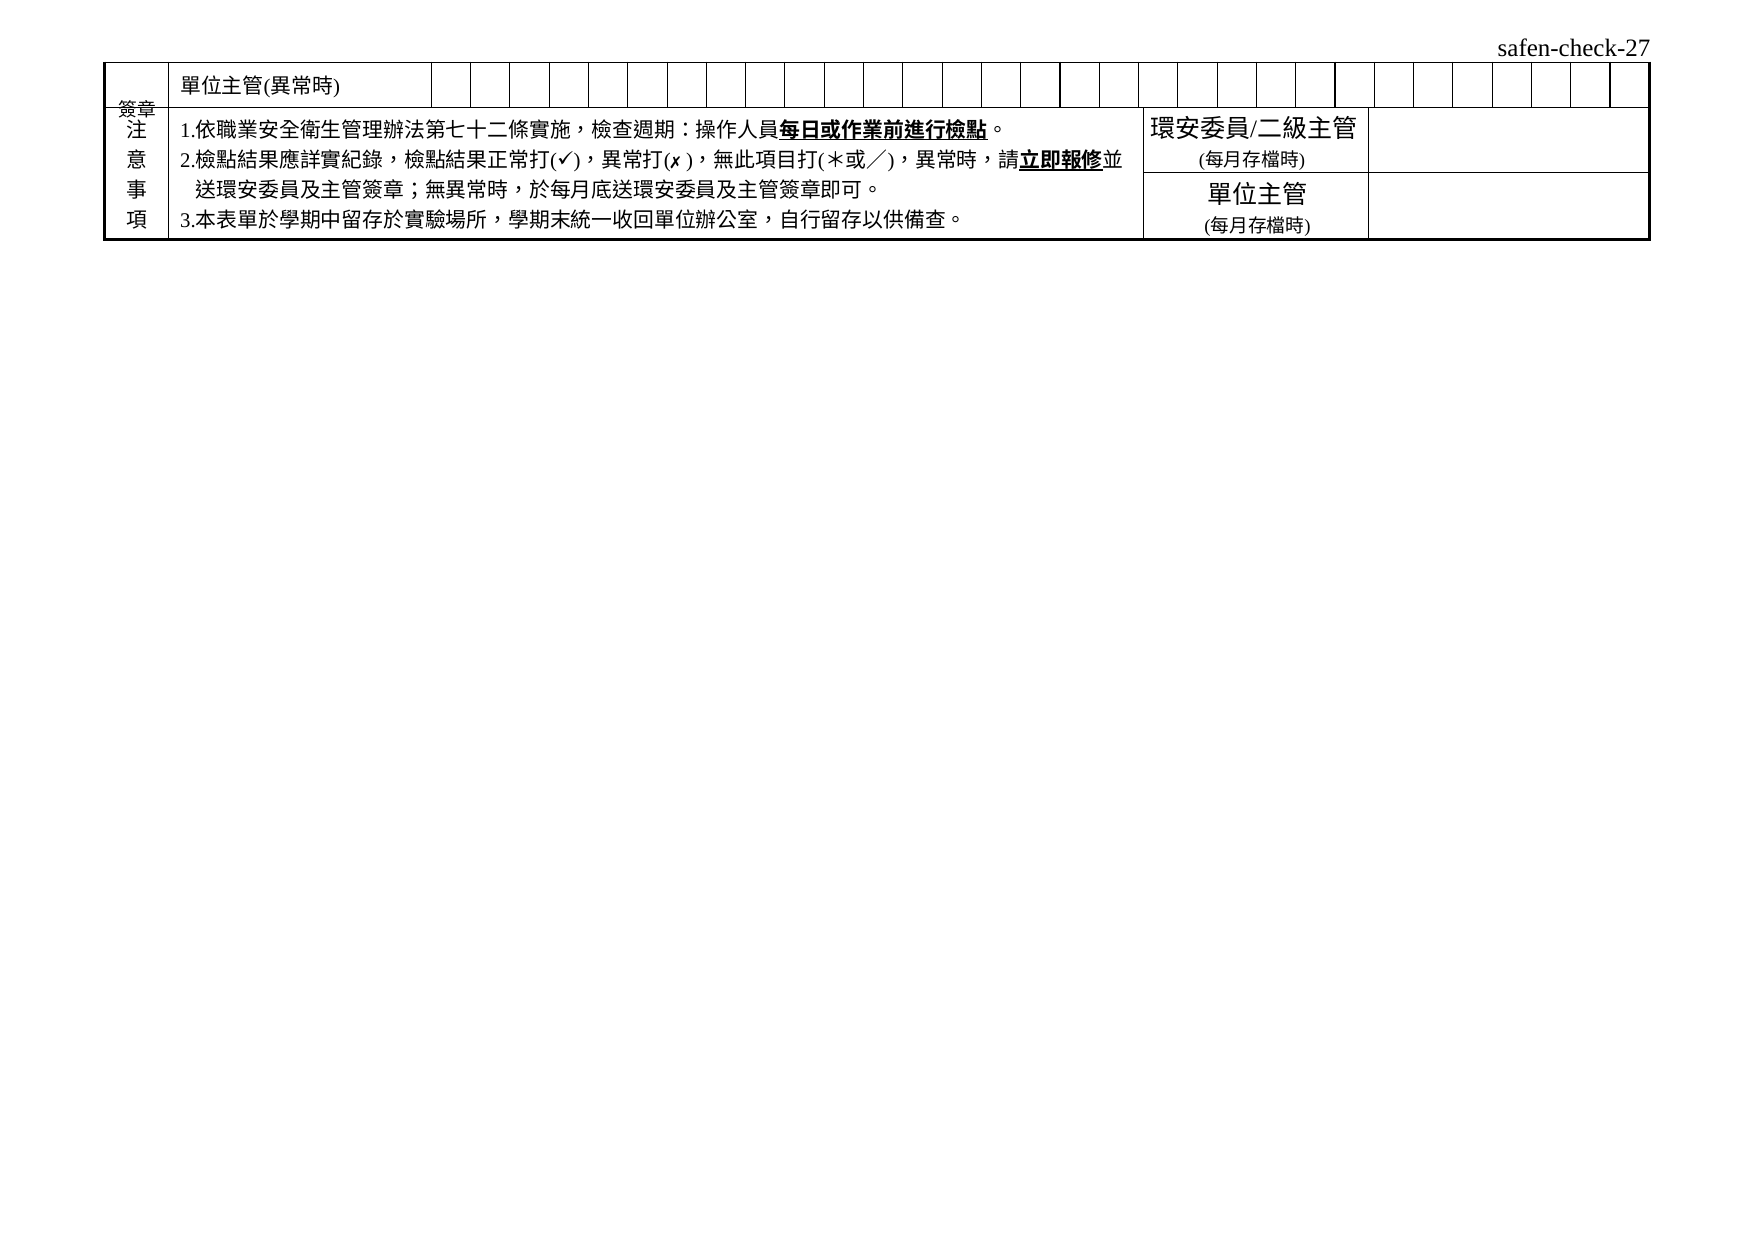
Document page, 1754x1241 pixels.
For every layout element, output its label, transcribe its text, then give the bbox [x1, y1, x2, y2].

table_cell [1100, 63, 1138, 107]
table_cell [1369, 173, 1648, 238]
table_cell [1218, 63, 1256, 107]
table_cell [903, 63, 942, 107]
table_cell [628, 63, 667, 107]
table_cell [1257, 63, 1295, 107]
table_cell [1021, 63, 1059, 107]
table_cell [1571, 63, 1609, 107]
table_cell [982, 63, 1020, 107]
table_cell [1414, 63, 1452, 107]
table_cell 環安委員/二級主管(每月存檔時) [1144, 108, 1368, 172]
table_cell [785, 63, 824, 107]
table_cell 注意事項 [106, 108, 168, 238]
table_cell [1611, 63, 1648, 107]
table_cell [510, 63, 549, 107]
table_cell [1375, 63, 1413, 107]
table_cell [589, 63, 627, 107]
table_cell [550, 63, 588, 107]
table_cell [471, 63, 509, 107]
table_cell [943, 63, 981, 107]
table_cell 1.依職業安全衛生管理辦法第七十二條實施，檢查週期：操作人員每日或作業前進行檢點。 2.檢點結果應詳實紀錄，檢點結果正常打()，異常打( )，無此項目打(＊或／)，異常時，請立即報修並送環安委員及主管簽章；無異常時，於每月底送環安委員及主管簽章即可。 3.本表單於學期中留存於實驗場所，學期末統一收回單位辦公室，自行留存以供備查。 [169, 108, 1143, 238]
table_cell 相關人員簽章 [106, 63, 168, 107]
table_cell [1061, 63, 1099, 107]
table_cell [864, 63, 902, 107]
table_cell [1178, 63, 1217, 107]
table_cell [1453, 63, 1492, 107]
table_cell [1296, 63, 1334, 107]
table_cell [707, 63, 745, 107]
table_cell 單位主管 (每月存檔時) [1144, 173, 1368, 238]
table_cell [1532, 63, 1570, 107]
table_cell [432, 63, 470, 107]
table_cell [1336, 63, 1374, 107]
table_cell [1493, 63, 1531, 107]
table_cell [668, 63, 706, 107]
table_cell [1139, 63, 1177, 107]
table_cell 單位主管(異常時) [169, 63, 431, 107]
table_cell [1369, 108, 1648, 172]
table_cell [746, 63, 784, 107]
table_cell [825, 63, 863, 107]
